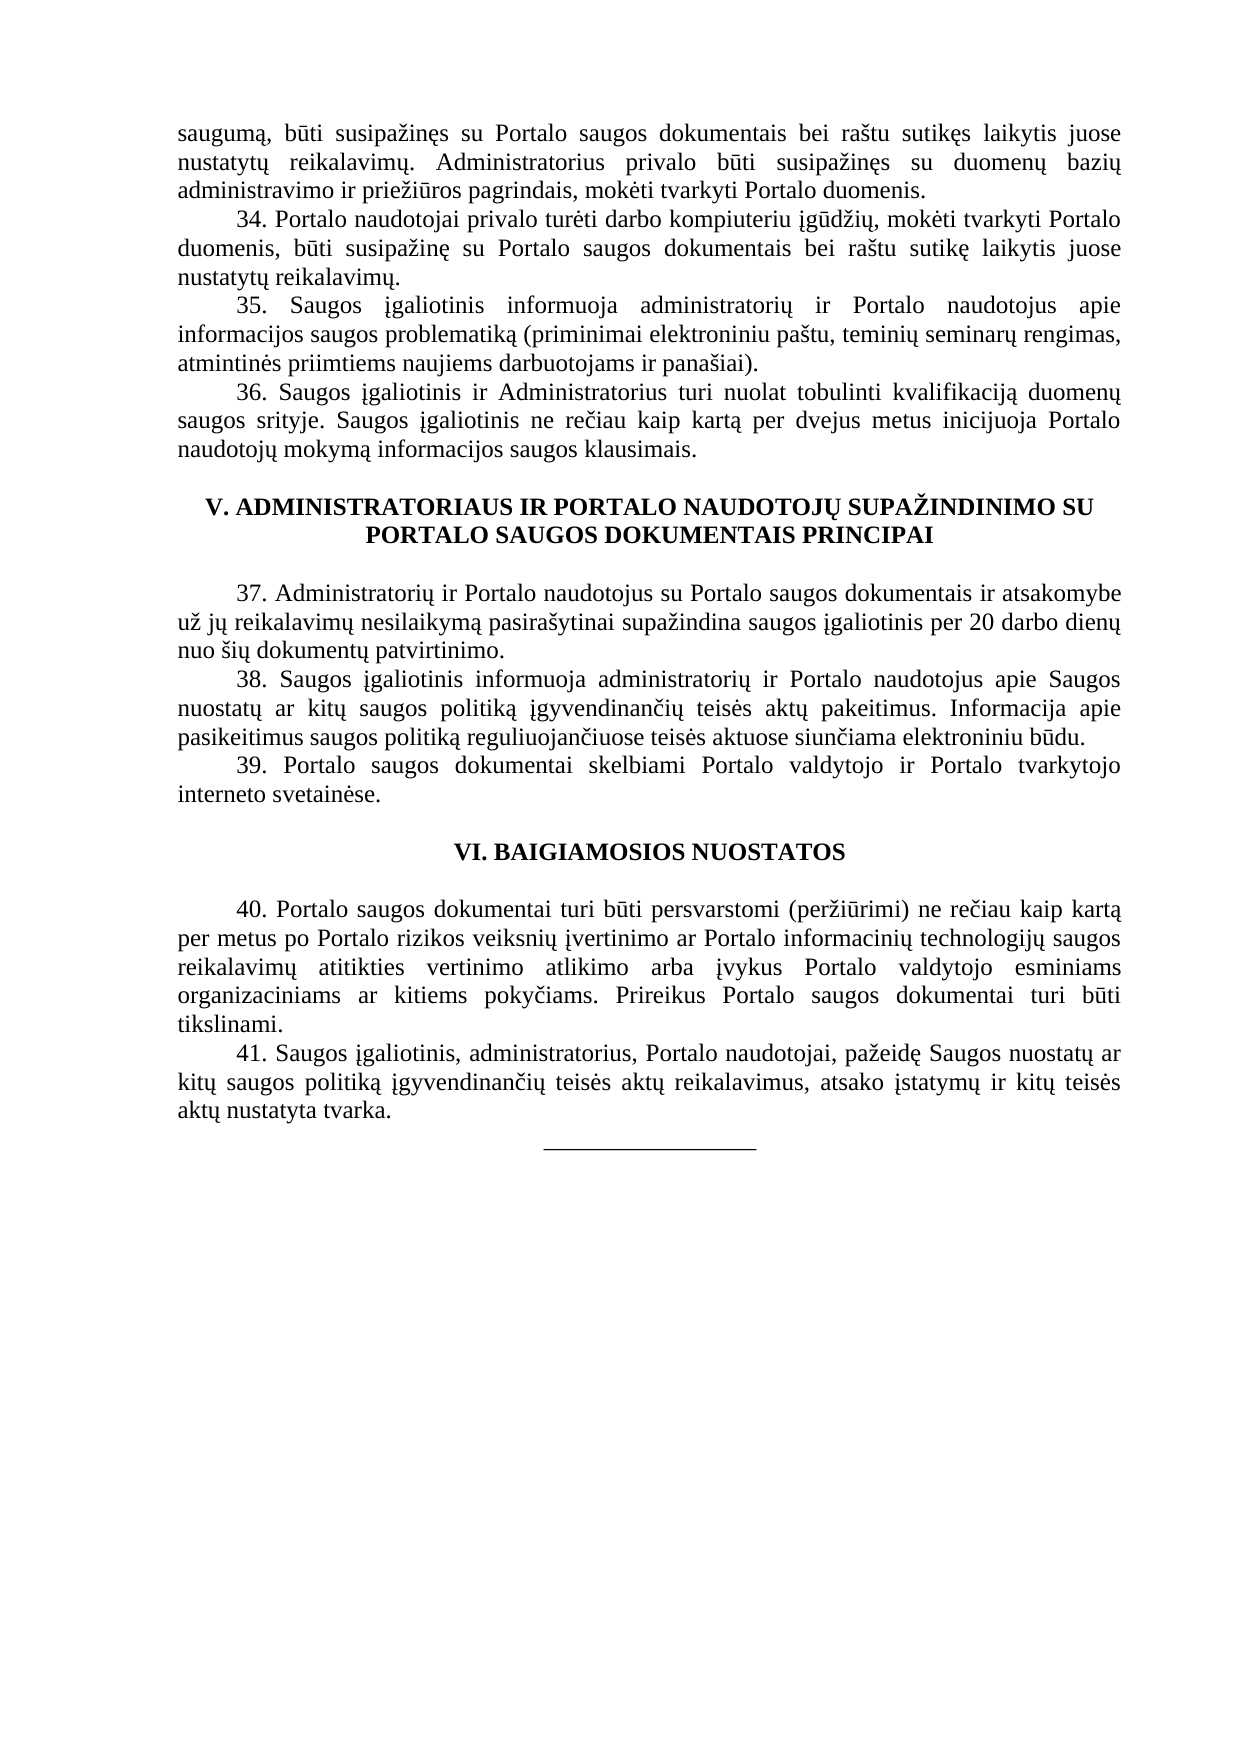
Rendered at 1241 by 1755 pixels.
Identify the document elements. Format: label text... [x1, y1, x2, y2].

text 34. Portalo naudotojai privalo turėti darbo kompiuteriu įgūdžių, mokėti tvarkyti Portalo duomenis, būti susipažinę su Portalo saugos dokumentais bei raštu sutikę laikytis juose nustatytų reikalavimų. [177, 204, 1122, 291]
text 37. Administratorių ir Portalo naudotojus su Portalo saugos dokumentais ir atsakomybe už jų reikalavimų nesilaikymą pasirašytinai supažindina saugos įgaliotinis per 20 darbo dienų nuo šių dokumentų patvirtinimo. [177, 578, 1122, 664]
text 35. Saugos įgaliotinis informuoja administratorių ir Portalo naudotojus apie informacijos saugos problematiką (priminimai elektroniniu paštu, teminių seminarų rengimas, atmintinės priimtiems naujiems darbuotojams ir panašiai). [177, 291, 1122, 377]
text VI. BAIGIAMOSIOS NUOSTATOS [177, 837, 1122, 866]
text 41. Saugos įgaliotinis, administratorius, Portalo naudotojai, pažeidę Saugos nuostatų ar kitų saugos politiką įgyvendinančių teisės aktų reikalavimus, atsako įstatymų ir kitų teisės aktų nustatyta tvarka. [177, 1038, 1122, 1124]
text 36. Saugos įgaliotinis ir Administratorius turi nuolat tobulinti kvalifikaciją duomenų saugos srityje. Saugos įgaliotinis ne rečiau kaip kartą per dvejus metus inicijuoja Portalo naudotojų mokymą informacijos saugos klausimais. [177, 377, 1122, 463]
text 40. Portalo saugos dokumentai turi būti persvarstomi (peržiūrimi) ne rečiau kaip kartą per metus po Portalo rizikos veiksnių įvertinimo ar Portalo informacinių technologijų saugos reikalavimų atitikties vertinimo atlikimo arba įvykus Portalo valdytojo esminiams organizaciniams ar kitiems pokyčiams. Prireikus Portalo saugos dokumentai turi būti tikslinami. [177, 894, 1122, 1038]
text 39. Portalo saugos dokumentai skelbiami Portalo valdytojo ir Portalo tvarkytojo interneto svetainėse. [177, 751, 1122, 808]
text _________________ [177, 1124, 1122, 1153]
text 38. Saugos įgaliotinis informuoja administratorių ir Portalo naudotojus apie Saugos nuostatų ar kitų saugos politiką įgyvendinančių teisės aktų pakeitimus. Informacija apie pasikeitimus saugos politiką reguliuojančiuose teisės aktuose siunčiama elektroniniu būdu. [177, 664, 1122, 751]
text saugumą, būti susipažinęs su Portalo saugos dokumentais bei raštu sutikęs laikytis juose nustatytų reikalavimų. Administratorius privalo būti susipažinęs su duomenų bazių administravimo ir priežiūros pagrindais, mokėti tvarkyti Portalo duomenis. [177, 118, 1122, 204]
text V. ADMINISTRATORIAUS IR PORTALO NAUDOTOJŲ SUPAŽINDINIMO SU PORTALO SAUGOS DOKUMENTAIS PRINCIPAI [177, 492, 1122, 549]
